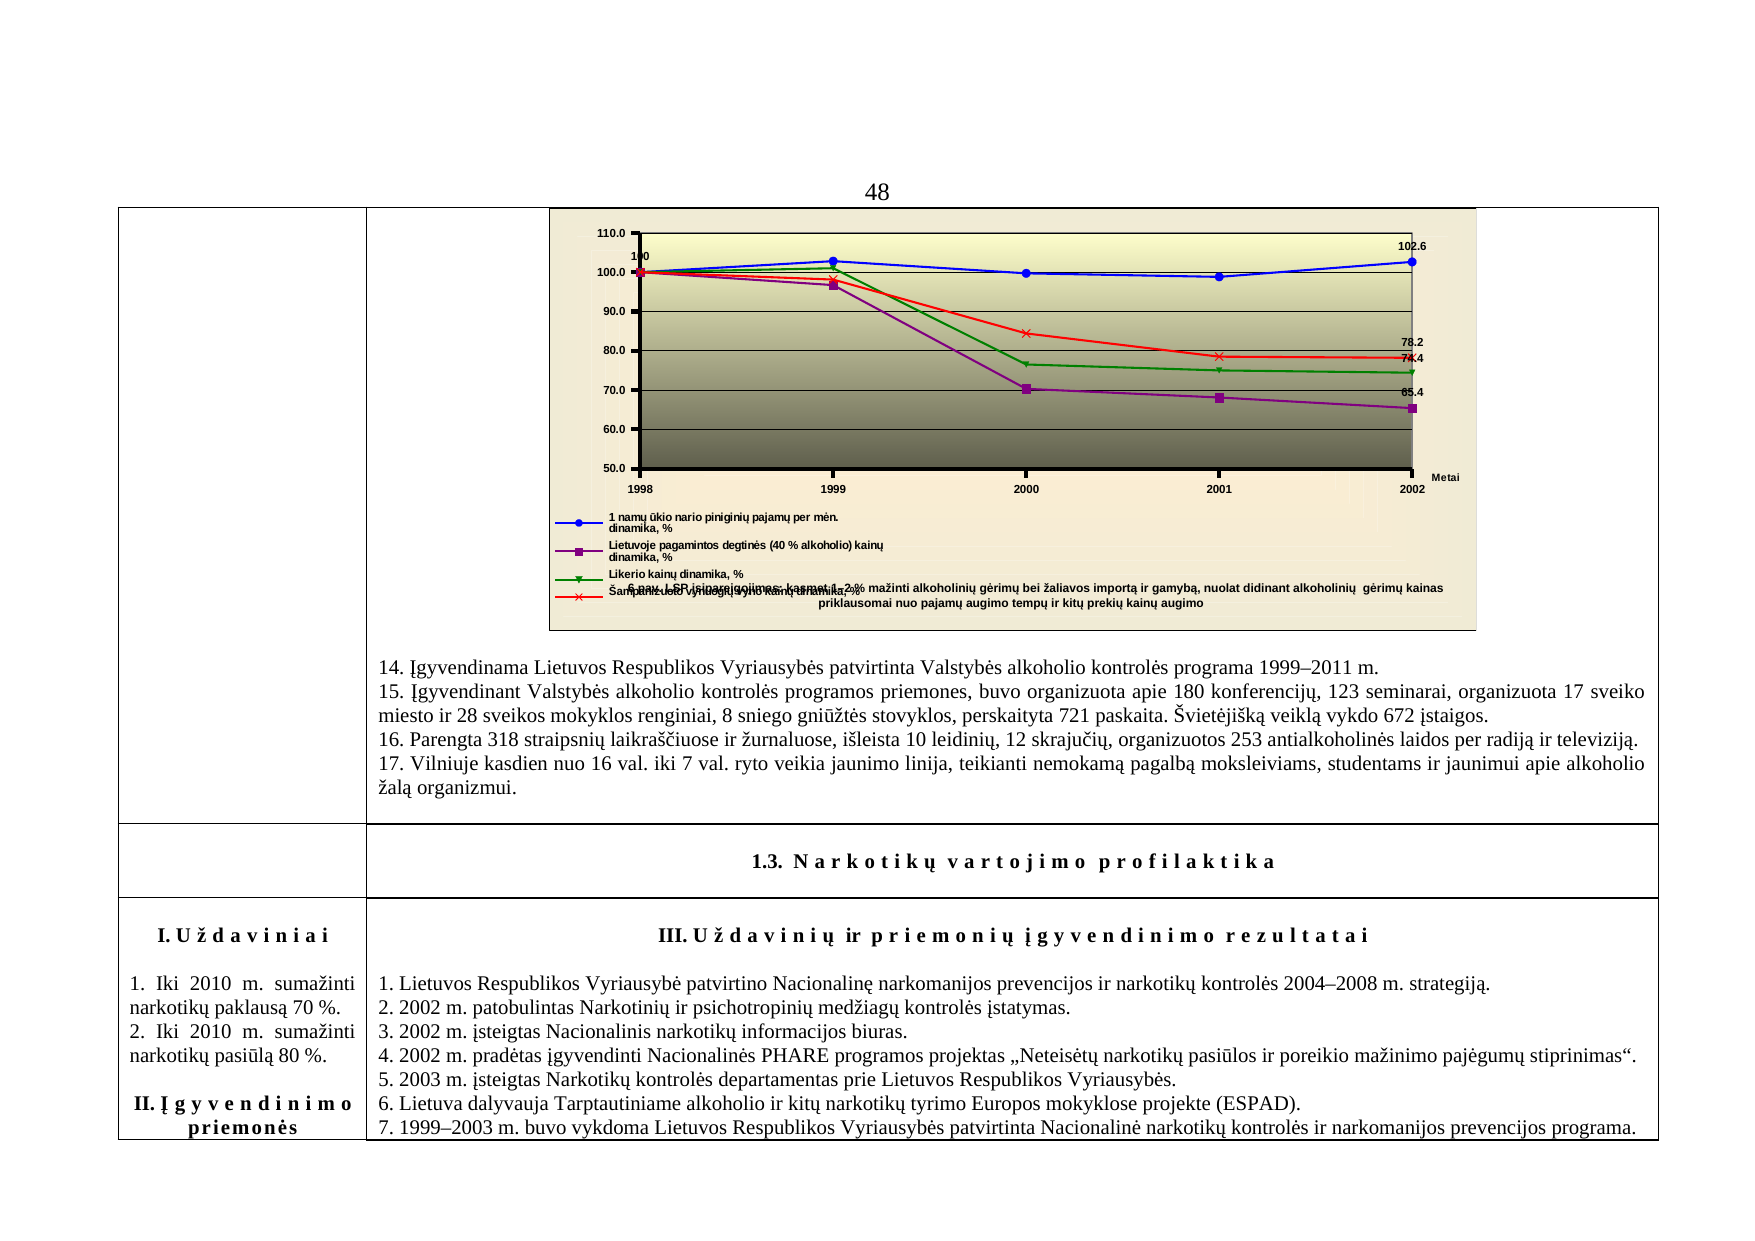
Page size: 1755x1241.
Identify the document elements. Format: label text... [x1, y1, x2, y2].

table_cell [119, 824, 366, 897]
table_cell [119, 208, 366, 823]
table_cell III. Uždavinių ir priemonių įgyvendinimo rezultatai 1. Lietuvos Respublikos Vyriausybė patvirtino Nacionalinę narkomanijos prevencijos ir narkotikų kontrolės 2004–2008 m. strategiją. 2. 2002 m. patobulintas Narkotinių ir psichotropinių medžiagų kontrolės įstatymas. 3. 2002 m. įsteigtas Nacionalinis narkotikų informacijos biuras. 4. 2002 m. pradėtas įgyvendinti Nacionalinės PHARE programos projektas „Neteisėtų narkotikų pasiūlos ir poreikio mažinimo pajėgumų stiprinimas“. 5. 2003 m. įsteigtas Narkotikų kontrolės departamentas prie Lietuvos Respublikos Vyriausybės. 6. Lietuva dalyvauja Tarptautiniame alkoholio ir kitų narkotikų tyrimo Europos mokyklose projekte (ESPAD). 7. 1999–2003 m. buvo vykdoma Lietuvos Respublikos Vyriausybės patvirtinta Nacionalinė narkotikų kontrolės ir narkomanijos prevencijos programa. [367, 899, 1658, 1139]
table_cell III. Uždavinių ir priemonių įgyvendinimo rezultatai 1. Šiuo atveju vertinimas atliktas pasinaudojant absoliutiniais dydžiais. Analizuojant situaciją, matyti, kad ataskaitose fiksuojamos teigiamos besigydančių nuo alkoholizmo absoliutinio skaičiaus mažėjimo tendencijos. Jeigu 1998 m. pabaigoje nuo alkoholizmo gydėsi 71 392 ligoniai, tai 2003 m. pabaigoje jų skaičius sumažėjo iki 64 342 arba 7 050 ligonių (3 pav.). Šis sumažėjimas sudaro 9,9 procento. Tačiau, norint pasiekti Lietuvos sveikatos programoje numatytą lygį, per likusį laikotarpį jų skaičius turėtų sumažėti dar 16,8 procento. Tai reiškia, kad per 1998–2003 m. laikotarpį vidutiniškai per vienerius metus besigydančių nuo alkoholizmo ligonių skaičius mažėjo po 1 410 ligonių, o per 2004–2010 m. laikotarpį jų skaičius kasmet turėtų mažėti vidutiniškai po 1 542 ligonius. 2. Įrašytų į įskaitą pirmą kartą susirgusių nuo alkoholizmo absoliutinis skaičius turimais duomenimis per 1998–2003 m. laikotarpį sumažėjo nuo 6 377 periodo pradžioje iki 2 161 periodo pabaigoje (4 pav.). Sumažėjimas sudaro 4 216 ligonių arba 66,1 procento. 3. Lietuvos sveikatos programoje pažymima, kad „mirtys, susijusios su alkoholiu Lietuvoje vidutiniškai sudaro 10,4 %. Pagal PSO alkoholio vartojimas nulemia 6 % jaunesnių nei 75 m. žmonių mirtį“. Lietuvos sveikatos informacijos centro duomenų pagrindu 5 pav. pateikta dinamika mirčių, susijusių su šiomis priežastimis (nurodant Tarptautinės statistinės ligų ir sveikatos problemų klasifikacijos TLK-10) kodus: lėtinis alkoholizmas (F10.2), baltoji karštligė, sukelta alkoholio (F10.4), psichofiziniai sutrikimai vartojant alkoholį (F10.5), nervų sistemos degeneracija, sukelta alkoholio (G31.2), alkoholinė polineuropatija (G62.1), alkoholinė kardiomiopatija (I42.6), alkoholinė kepenų liga (K70), lėtinis alkoholinis pankreatitas (K86.0) ir atsitiktinis apsinuodijimas alkoholiu (X45). 4. Iš visų mirusių nuo alkoholio vartojimo sukeltų priežasčių, pateiktų 5 pav., atsitiktinai apsinuodijusių alkoholiu ir įrašytų į įskaitą, sergančių lėtiniu alkoholizmu, skaičiaus dinamika: ... – šioje ir kitose lentelėse ženklas reiškia, kad duomenų nerasta. 5. Alkoholinius gėrimus vartojo: 6. Alkoholį vartojančių 15–16 m. moksleivių dalis (V.Grabauskas, IV Nacionalinė sveikatos politikos konferencija, 2004): 1999 m. – 96,0 %; 2003 m. – 97,9 %. 7. Kartą per savaitę arba dažniau vartojančių bet kokius alkoholinius gėrimus paauglių dalis, % (V.Grabauskas, IV Nacionalinė sveikatos politikos konferencija, 2004): 8. Paauglių, prisipažinusių, jog buvo apsvaigę nuo alkoholio du arba daugiau kartų, procentais (V.Grabauskas, IV Nacionalinė sveikatos politikos konferencija, 2004): 9. Moksleivių abstinentų iki 15–16 metų amžiaus, nebandžiusių alkoholinių gėrimų, dalis: 1995 m. – 5,2 %, t. sk. berniukų – 5,5 %, mergaičių – 5,0 %; 2003 m. – 2,1 %, t. sk. berniukų – 1,8 %, mergaičių – 2,3 %. 10. Psichikos ir elgesio sutrikimų ir neblaivių asmenų padarytų nusikaltimų dinamika: 11. Neblaivių vaikų padarytų nusikaltimų skaičius: 2001 m. – 730; 2002 m. – 811. 12. Vieno namų ūkio nario piniginių pajamų ir alkoholinių gėrimų kainų kitimo dinamika: 13. Lietuvos sveikatos programoje buvo planuojama „kasmet 1–2 % mažinti alkoholinių gėrimų bei žaliavos importą ir gamybą, nuolat didinant alkoholinių gėrimų kainas priklausomai nuo pajamų augimo tempų ir kitų prekių kainų augimo“. Programoje buvo ypač akcentuojamas visų valstybės socialinių ekonominių sektorių aktyvus bendradarbiavimas, kaip būtina sąlyga siekiant pagerinti Lietuvos gyventojų sveikatos būklę ir socialinę gerovę. Tik kryptingai orientuotų veiksmų koordinavimas ir pastangų suvienijimas gali pasitarnauti bendram tikslui, nes šių siekių įgyvendinimas neįmanomas vien sveikatos priežiūros sektoriaus jėgomis. Nepakankamą kitų valstybės sektorių vaidmenį nesunku pastebėti analizuojant daugelį sveikatos priežiūros sistemos vystymosi aspektų. Vienu iš tokių pavyzdžių galima laikyti Lietuvos sveikatos programoje numatytos glaudžios sąsajos ir proporcijų palaikymą tarp gyventojų pajamų ir alkoholinių gėrimų kainų kitimo santykio, tuo siekiant mažinti alkoholinių gėrimų vartojimo paplitimą. Lietuvos sveikatos programoje buvo siekiama, kad, augant gyventojų pajamoms, proporcingai didėtų alkoholinių gėrimų kainos. Iš 6 pav. matyti, kad šių dviejų rodiklių pokyčiai vyksta priešingomis kryptimis. Sutinkamai su Statistikos departamento namų ūkio tyrimų duomenimis, per 1998–2002 m. laikotarpį 1 namų ūkio nario mėnesinės piniginės pajamos išaugo 2,6 procento. Tuo tarpu alkoholinių gėrimų kainos per tą patį laikotarpį sumažėjo atitinkamai: Lietuvoje pagamintos degtinės 34,6 procento, likerio – 25,6 procento, šampanizuoto vynuogių vyno – 21,8 procento. 14. Įgyvendinama Lietuvos Respublikos Vyriausybės patvirtinta Valstybės alkoholio kontrolės programa 1999–2011 m. 15. Įgyvendinant Valstybės alkoholio kontrolės programos priemones, buvo organizuota apie 180 konferencijų, 123 seminarai, organizuota 17 sveiko miesto ir 28 sveikos mokyklos renginiai, 8 sniego gniūžtės stovyklos, perskaityta 721 paskaita. Švietėjišką veiklą vykdo 672 įstaigos. 16. Parengta 318 straipsnių laikraščiuose ir žurnaluose, išleista 10 leidinių, 12 skrajučių, organizuotos 253 antialkoholinės laidos per radiją ir televiziją. 17. Vilniuje kasdien nuo 16 val. iki 7 val. ryto veikia jaunimo linija, teikianti nemokamą pagalbą moksleiviams, studentams ir jaunimui apie alkoholio žalą organizmui. [367, 208, 1658, 823]
table_cell 1.3. Narkotikų vartojimo profilaktika [367, 825, 1658, 897]
table_cell I. Uždaviniai 1. Iki 2010 m. sumažinti narkotikų paklausą 70 %. 2. Iki 2010 m. sumažinti narkotikų pasiūlą 80 %. II. Įgyvendinimo priemonės [119, 898, 366, 1139]
